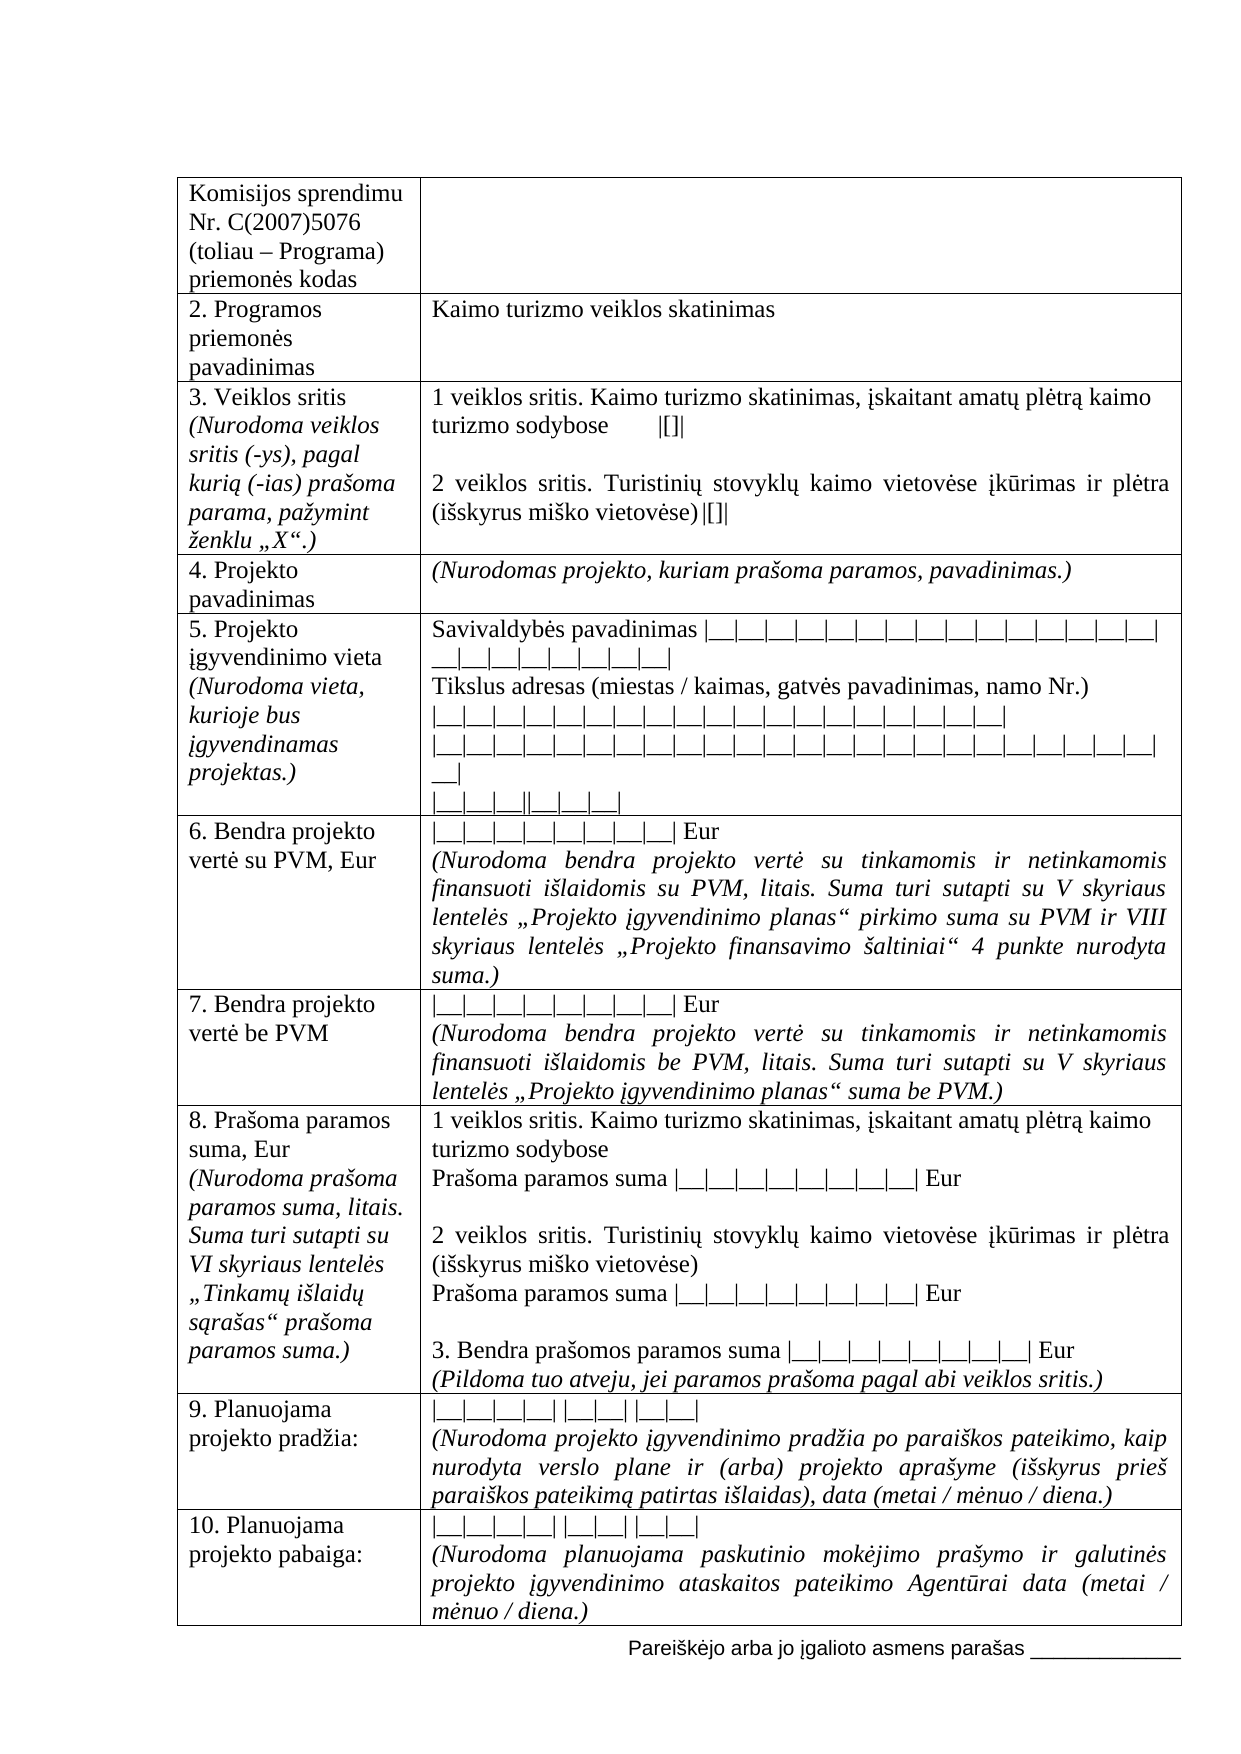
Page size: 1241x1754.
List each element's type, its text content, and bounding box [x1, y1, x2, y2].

table_cell 3. Veiklos sritis (Nurodoma veiklos sritis (-ys), pagal kurią (-ias) prašoma parama, pažymint ženklu „X“.) [178, 382, 420, 554]
table_cell Savivaldybės pavadinimas |__|__|__|__|__|__|__|__|__|__|__|__|__|__|__|__|__|__|__|__|__|__|__| Tikslus adresas (miestas / kaimas, gatvės pavadinimas, namo Nr.) |__|__|__|__|__|__|__|__|__|__|__|__|__|__|__|__|__|__|__| |__|__|__|__|__|__|__|__|__|__|__|__|__|__|__|__|__|__|__|__|__|__|__|__|__| |__|__|__||__|__|__| [421, 614, 1181, 815]
table_cell 9. Planuojama projekto pradžia: [178, 1394, 420, 1509]
table_cell |__|__|__|__|__|__|__|__| Eur (Nurodoma bendra projekto vertė su tinkamomis ir netinkamomis finansuoti išlaidomis su PVM, litais. Suma turi sutapti su V skyriaus lentelės „Projekto įgyvendinimo planas“ pirkimo suma su PVM ir VIII skyriaus lentelės „Projekto finansavimo šaltiniai“ 4 punkte nurodyta suma.) [421, 816, 1181, 988]
table_cell 6. Bendra projekto vertė su PVM, Eur [178, 816, 420, 988]
table_cell Kaimo turizmo veiklos skatinimas [421, 294, 1181, 381]
table_cell (Nurodomas projekto, kuriam prašoma paramos, pavadinimas.) [421, 555, 1181, 613]
table_cell 1 veiklos sritis. Kaimo turizmo skatinimas, įskaitant amatų plėtrą kaimo turizmo sodybose Prašoma paramos suma |__|__|__|__|__|__|__|__| Eur 2 veiklos sritis. Turistinių stovyklų kaimo vietovėse įkūrimas ir plėtra (išskyrus miško vietovėse) Prašoma paramos suma |__|__|__|__|__|__|__|__| Eur 3. Bendra prašomos paramos suma |__|__|__|__|__|__|__|__| Eur (Pildoma tuo atveju, jei paramos prašoma pagal abi veiklos sritis.) [421, 1106, 1181, 1393]
table_cell Komisijos sprendimu Nr. C(2007)5076 (toliau – Programa) priemonės kodas [178, 178, 420, 293]
table_cell 2. Programos priemonės pavadinimas [178, 294, 420, 381]
table_cell |__|__|__|__| |__|__| |__|__| (Nurodoma planuojama paskutinio mokėjimo prašymo ir galutinės projekto įgyvendinimo ataskaitos pateikimo Agentūrai data (metai / mėnuo / diena.) [421, 1510, 1181, 1625]
table_cell 4. Projekto pavadinimas [178, 555, 420, 613]
table_cell 10. Planuojama projekto pabaiga: [178, 1510, 420, 1625]
table_cell 8. Prašoma paramos suma, Eur (Nurodoma prašoma paramos suma, litais. Suma turi sutapti su VI skyriaus lentelės „Tinkamų išlaidų sąrašas“ prašoma paramos suma.) [178, 1106, 420, 1393]
table_cell [421, 178, 1181, 293]
table_cell |__|__|__|__|__|__|__|__| Eur (Nurodoma bendra projekto vertė su tinkamomis ir netinkamomis finansuoti išlaidomis be PVM, litais. Suma turi sutapti su V skyriaus lentelės „Projekto įgyvendinimo planas“ suma be PVM.) [421, 990, 1181, 1104]
table_cell 7. Bendra projekto vertė be PVM [178, 990, 420, 1104]
table_cell 5. Projekto įgyvendinimo vieta (Nurodoma vieta, kurioje bus įgyvendinamas projektas.) [178, 614, 420, 815]
table_cell |__|__|__|__| |__|__| |__|__| (Nurodoma projekto įgyvendinimo pradžia po paraiškos pateikimo, kaip nurodyta verslo plane ir (arba) projekto aprašyme (išskyrus prieš paraiškos pateikimą patirtas išlaidas), data (metai / mėnuo / diena.) [421, 1394, 1181, 1509]
table_cell 1 veiklos sritis. Kaimo turizmo skatinimas, įskaitant amatų plėtrą kaimo turizmo sodybose |[]| 2 veiklos sritis. Turistinių stovyklų kaimo vietovėse įkūrimas ir plėtra (išskyrus miško vietovėse) |[]| [421, 382, 1181, 554]
